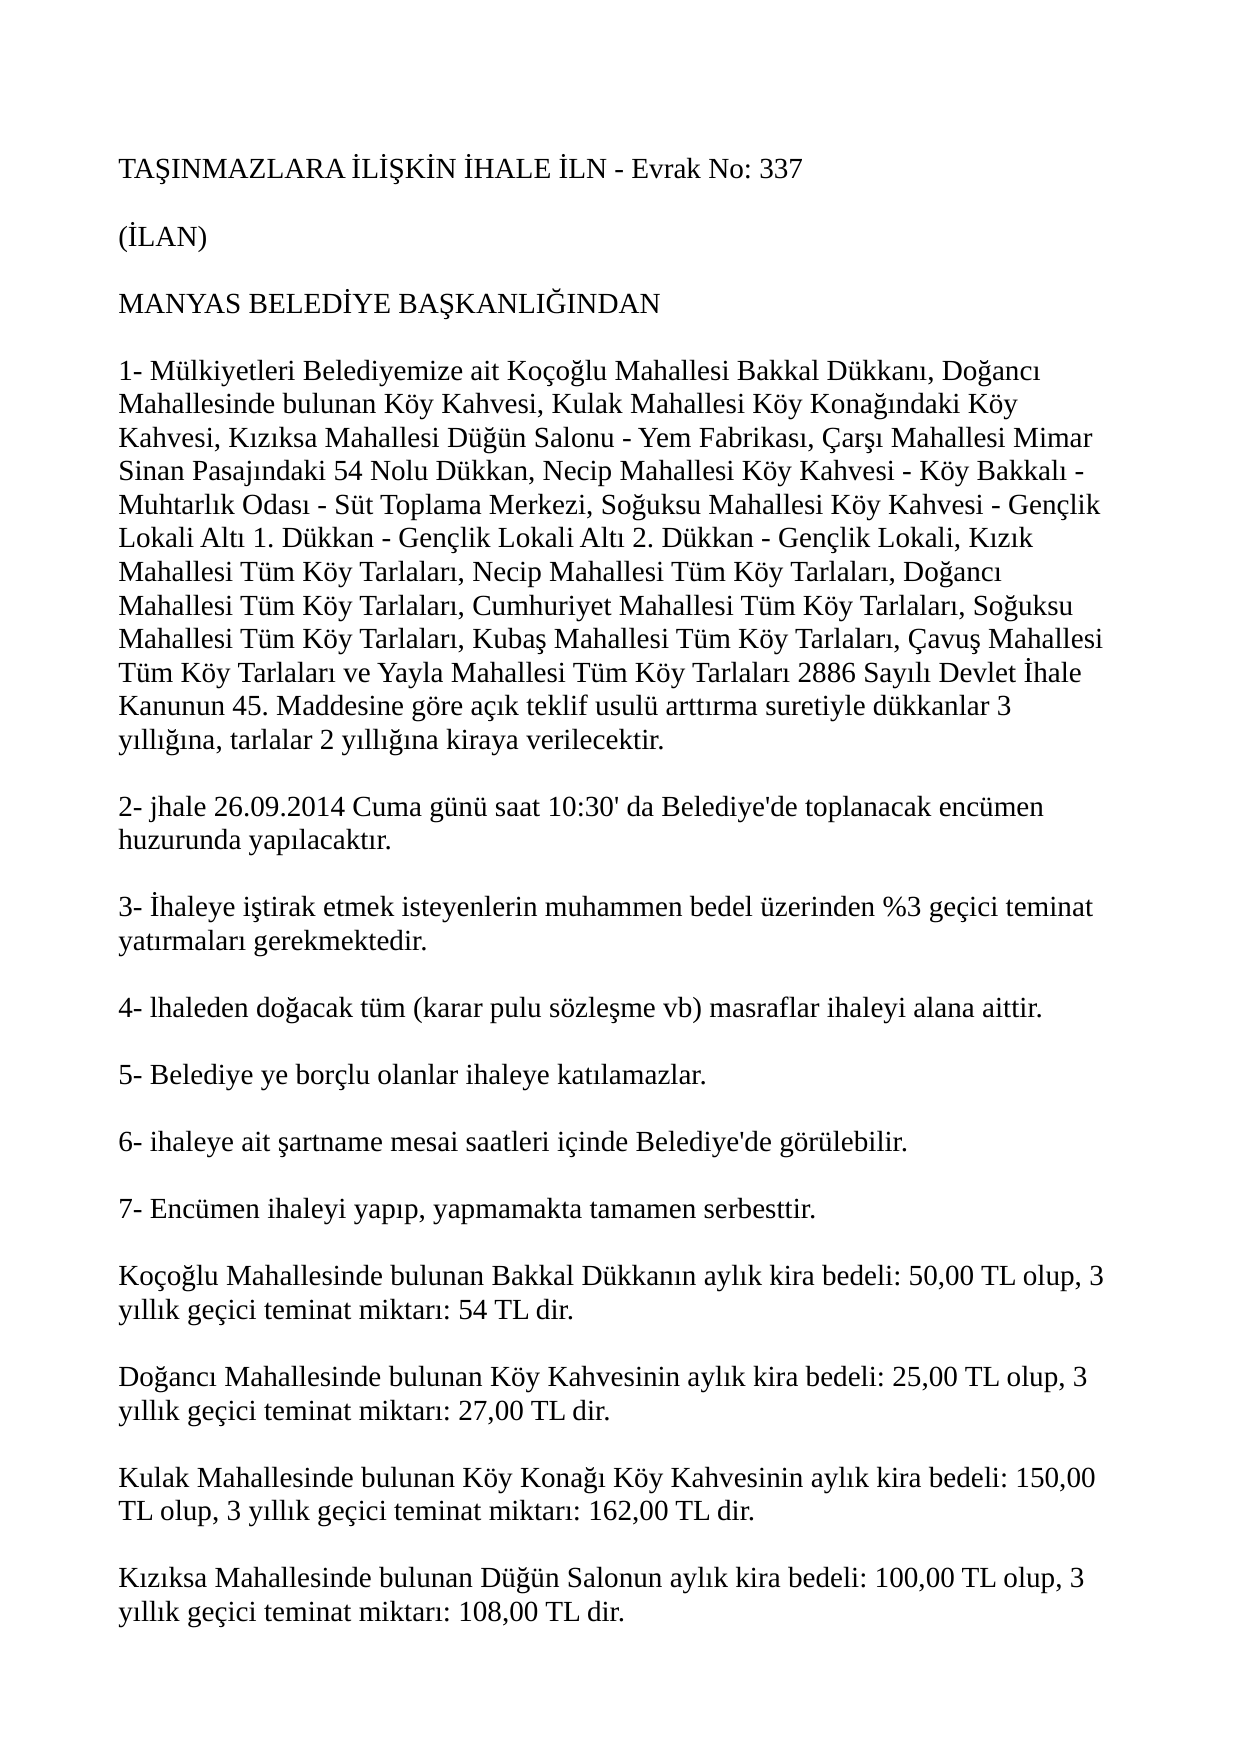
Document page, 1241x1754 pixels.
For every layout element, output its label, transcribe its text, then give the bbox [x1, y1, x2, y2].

text 2- jhale 26.09.2014 Cuma günü saat 10:30' da Belediye'de toplanacak encümen huzurunda yapılacaktır. [118, 789, 1122, 856]
text Kulak Mahallesinde bulunan Köy Konağı Köy Kahvesinin aylık kira bedeli: 150,00 TL olup, 3 yıllık geçici teminat miktarı: 162,00 TL dir. [118, 1460, 1122, 1527]
text TAŞINMAZLARA İLİŞKİN İHALE İLN - Evrak No: 337 [118, 118, 1122, 185]
text 6- ihaleye ait şartname mesai saatleri içinde Belediye'de görülebilir. [118, 1124, 1122, 1158]
text MANYAS BELEDİYE BAŞKANLIĞINDAN [118, 286, 1122, 319]
text Doğancı Mahallesinde bulunan Köy Kahvesinin aylık kira bedeli: 25,00 TL olup, 3 yıllık geçici teminat miktarı: 27,00 TL dir. [118, 1359, 1122, 1426]
text (İLAN) [118, 219, 1122, 252]
text 5- Belediye ye borçlu olanlar ihaleye katılamazlar. [118, 1057, 1122, 1091]
text 7- Encümen ihaleyi yapıp, yapmamakta tamamen serbesttir. [118, 1191, 1122, 1225]
text 4- lhaleden doğacak tüm (karar pulu sözleşme vb) masraflar ihaleyi alana aittir. [118, 990, 1122, 1024]
text 3- İhaleye iştirak etmek isteyenlerin muhammen bedel üzerinden %3 geçici teminat yatırmaları gerekmektedir. [118, 889, 1122, 957]
text 1- Mülkiyetleri Belediyemize ait Koçoğlu Mahallesi Bakkal Dükkanı, Doğancı Mahallesinde bulunan Köy Kahvesi, Kulak Mahallesi Köy Konağındaki Köy Kahvesi, Kızıksa Mahallesi Düğün Salonu - Yem Fabrikası, Çarşı Mahallesi Mimar Sinan Pasajındaki 54 Nolu Dükkan, Necip Mahallesi Köy Kahvesi - Köy Bakkalı - Muhtarlık Odası - Süt Toplama Merkezi, Soğuksu Mahallesi Köy Kahvesi - Gençlik Lokali Altı 1. Dükkan - Gençlik Lokali Altı 2. Dükkan - Gençlik Lokali, Kızık Mahallesi Tüm Köy Tarlaları, Necip Mahallesi Tüm Köy Tarlaları, Doğancı Mahallesi Tüm Köy Tarlaları, Cumhuriyet Mahallesi Tüm Köy Tarlaları, Soğuksu Mahallesi Tüm Köy Tarlaları, Kubaş Mahallesi Tüm Köy Tarlaları, Çavuş Mahallesi Tüm Köy Tarlaları ve Yayla Mahallesi Tüm Köy Tarlaları 2886 Sayılı Devlet İhale Kanunun 45. Maddesine göre açık teklif usulü arttırma suretiyle dükkanlar 3 yıllığına, tarlalar 2 yıllığına kiraya verilecektir. [118, 353, 1122, 755]
text Kızıksa Mahallesinde bulunan Düğün Salonun aylık kira bedeli: 100,00 TL olup, 3 yıllık geçici teminat miktarı: 108,00 TL dir. [118, 1560, 1122, 1627]
text Koçoğlu Mahallesinde bulunan Bakkal Dükkanın aylık kira bedeli: 50,00 TL olup, 3 yıllık geçici teminat miktarı: 54 TL dir. [118, 1258, 1122, 1326]
